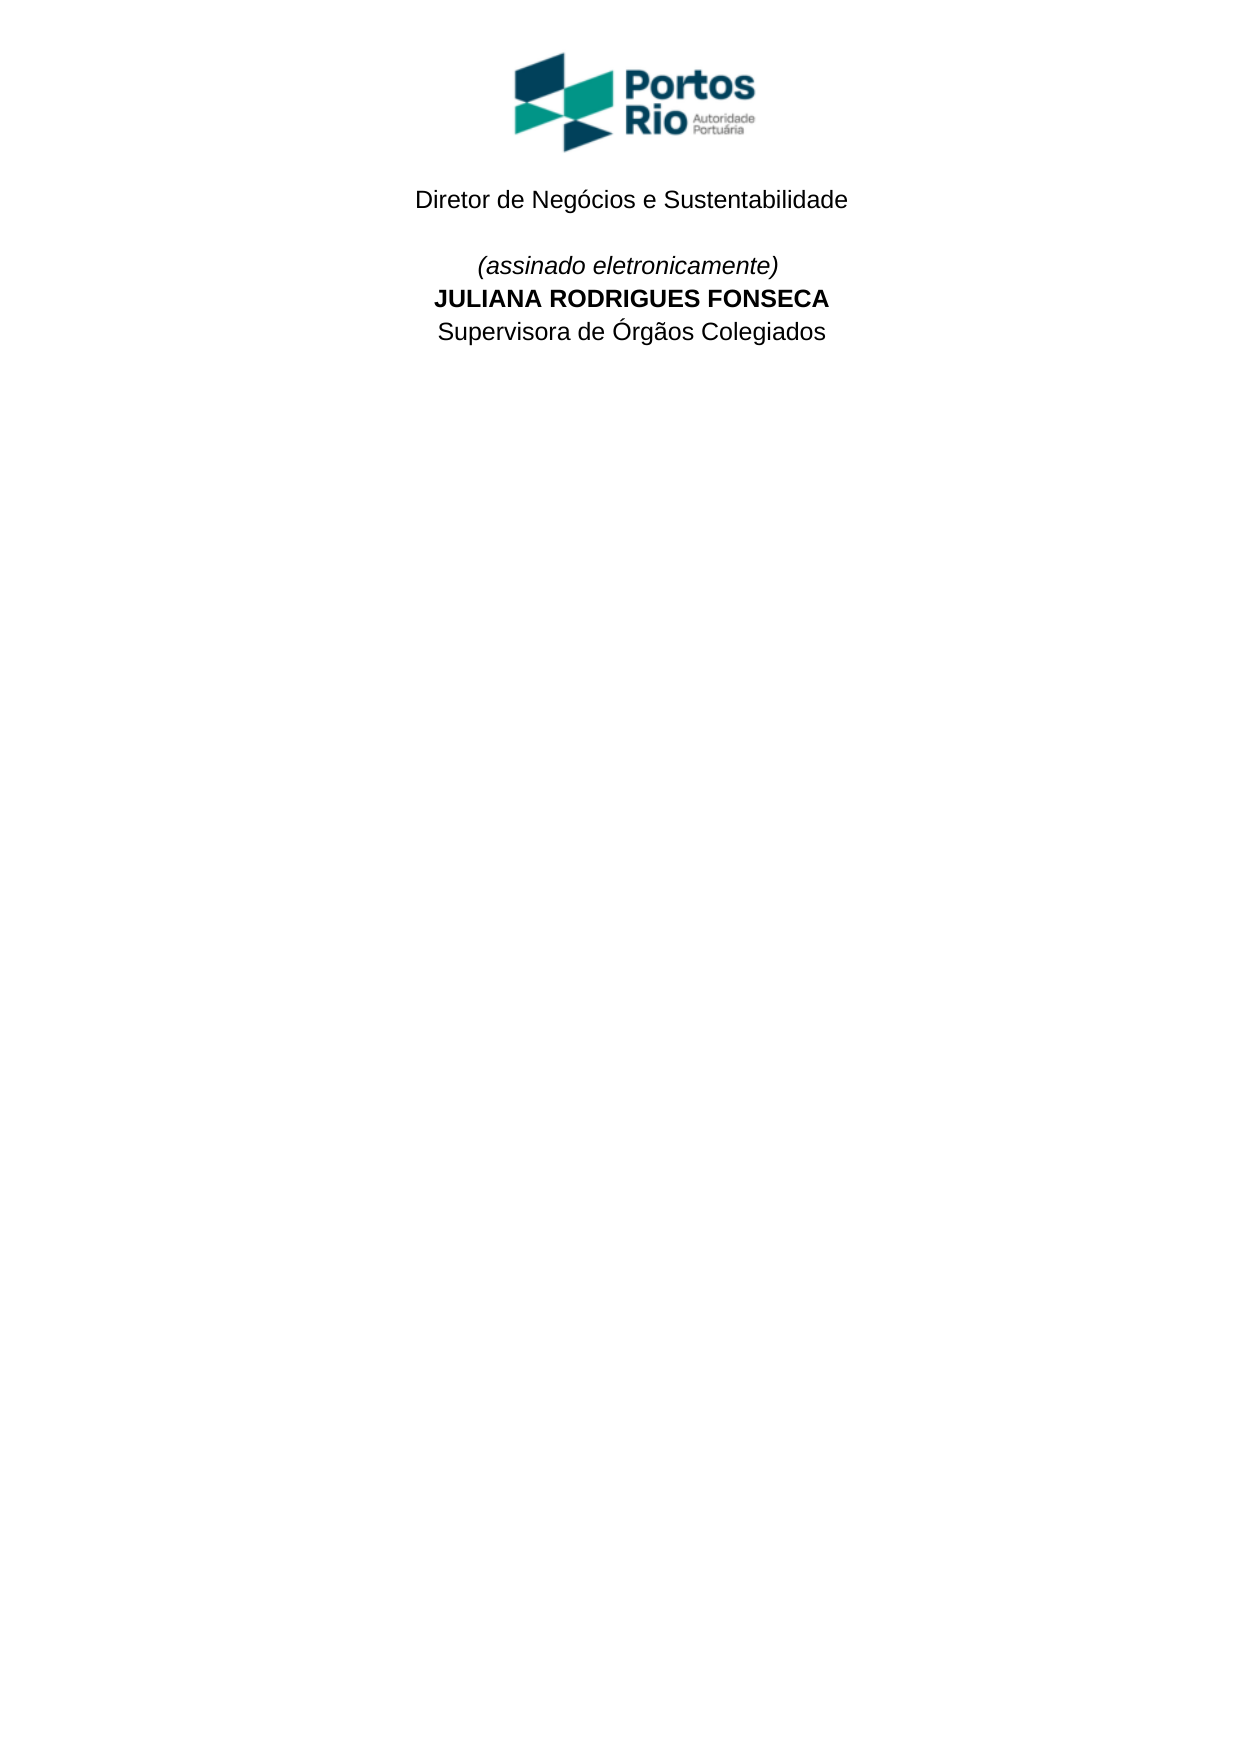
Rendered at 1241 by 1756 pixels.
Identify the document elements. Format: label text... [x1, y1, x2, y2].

text Supervisora de Órgãos Colegiados [106, 317, 1157, 346]
text (assinado eletronicamente) [106, 251, 1157, 280]
text Diretor de Negócios e Sustentabilidade [106, 185, 1157, 214]
text JULIANA RODRIGUES FONSECA [106, 284, 1157, 313]
